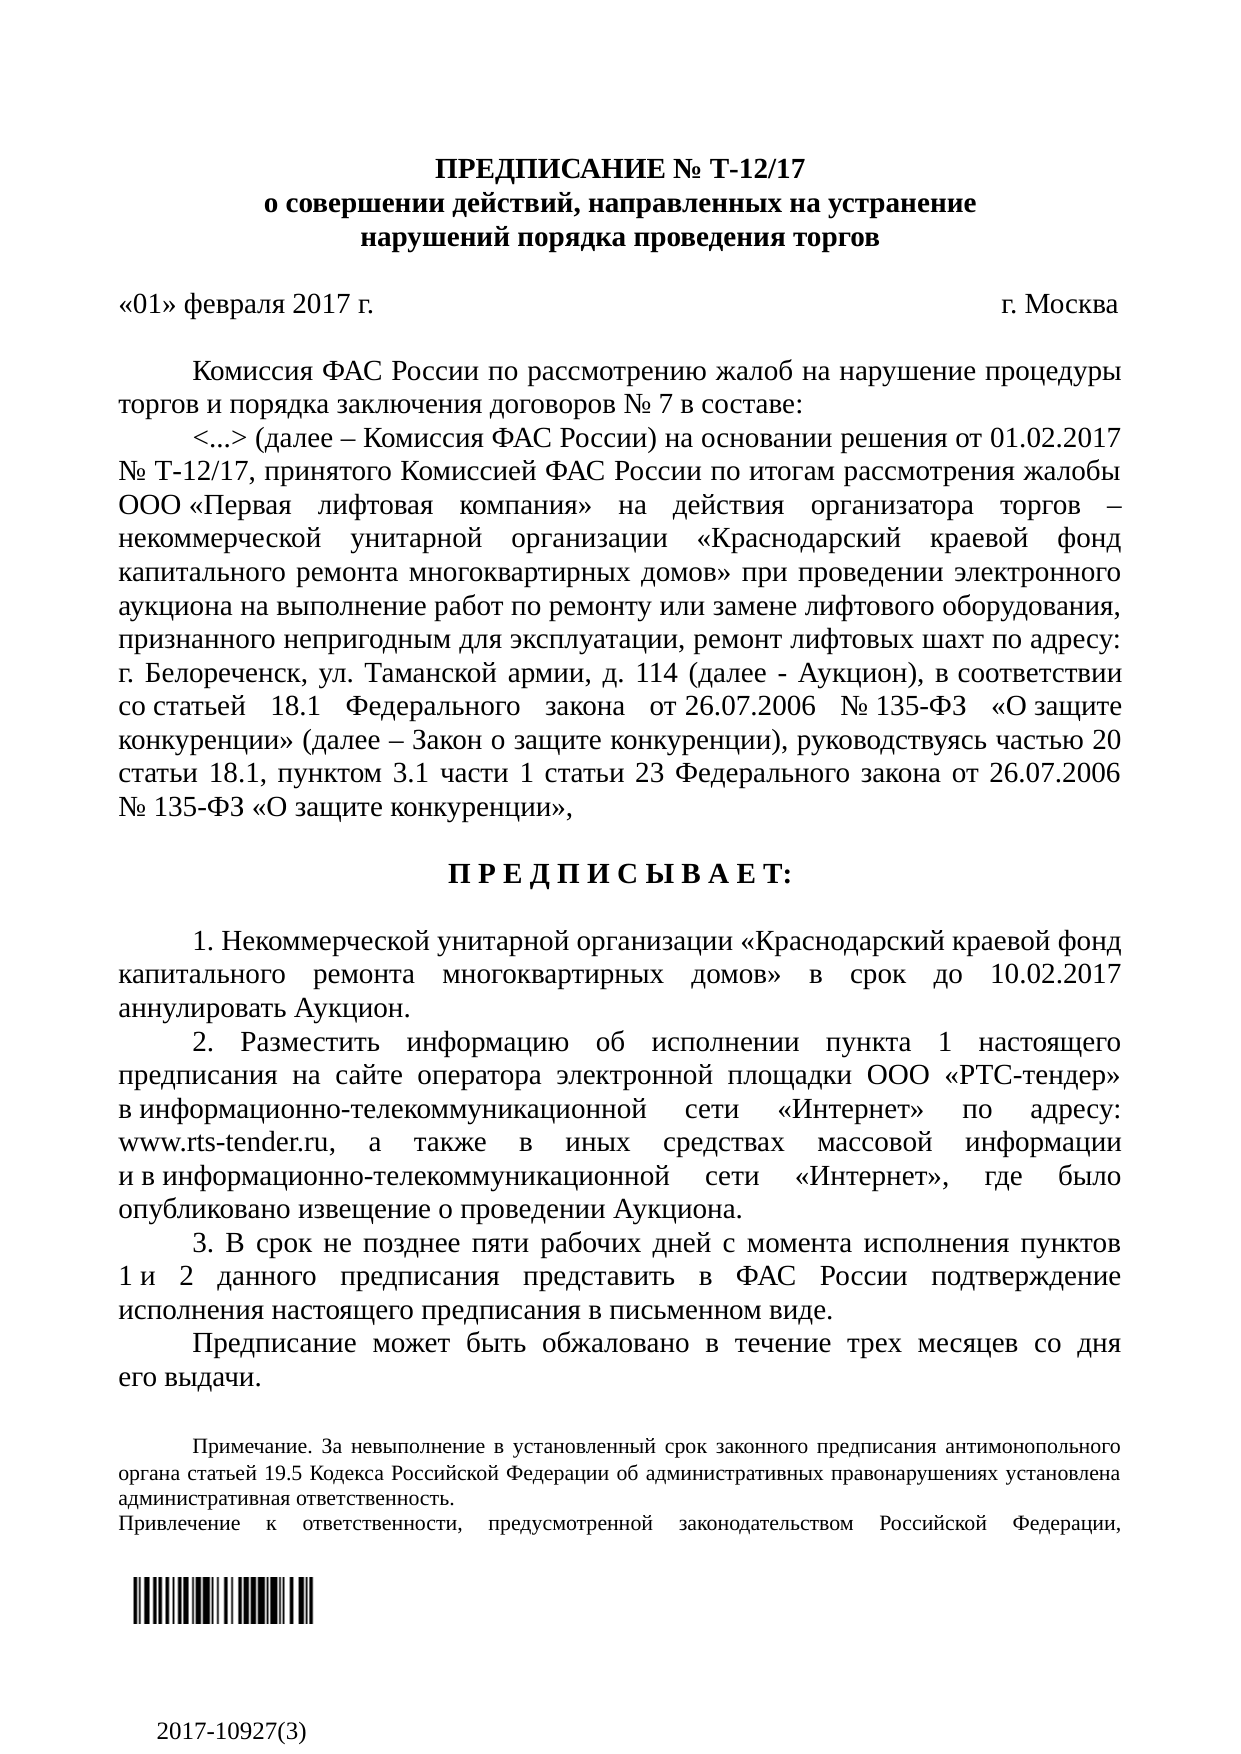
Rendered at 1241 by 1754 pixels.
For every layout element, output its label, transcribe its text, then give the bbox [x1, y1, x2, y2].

text «01» февраля 2017 г. г. Москва [118, 286, 1122, 319]
text о совершении действий, направленных на устранение нарушений порядка проведения торгов [118, 185, 1122, 252]
text <...> (далее – Комиссия ФАС России) на основании решения от 01.02.2017 № Т-12/17, принятого Комиссией ФАС России по итогам рассмотрения жалобы ООО «Первая лифтовая компания» на действия организатора торгов – некоммерческой унитарной организации «Краснодарский краевой фонд капитального ремонта многоквартирных домов» при проведении электронного аукциона на выполнение работ по ремонту или замене лифтового оборудования, признанного непригодным для эксплуатации, ремонт лифтовых шахт по адресу: г. Белореченск, ул. Таманской армии, д. 114 (далее - Аукцион), в соответствии со статьей 18.1 Федерального закона от 26.07.2006 № 135-ФЗ «О защите конкуренции» (далее – Закон о защите конкуренции), руководствуясь частью 20 статьи 18.1, пунктом 3.1 части 1 статьи 23 Федерального закона от 26.07.2006 № 135-ФЗ «О защите конкуренции», [118, 420, 1122, 822]
text 1. Некоммерческой унитарной организации «Краснодарский краевой фонд капитального ремонта многоквартирных домов» в срок до 10.02.2017 аннулировать Аукцион. [118, 923, 1122, 1024]
text 2. Разместить информацию об исполнении пункта 1 настоящего предписания на сайте оператора электронной площадки ООО «РТС-тендер» в информационно-телекоммуникационной сети «Интернет» по адресу: www.rts-tender.ru, а также в иных средствах массовой информации и в информационно-телекоммуникационной сети «Интернет», где было опубликовано извещение о проведении Аукциона. [118, 1024, 1122, 1225]
text Предписание может быть обжаловано в течение трех месяцев со дня его выдачи. [118, 1326, 1122, 1393]
text 3. В срок не позднее пяти рабочих дней с момента исполнения пунктов 1 и 2 данного предписания представить в ФАС России подтверждение исполнения настоящего предписания в письменном виде. [118, 1225, 1122, 1326]
text Комиссия ФАС России по рассмотрению жалоб на нарушение процедуры торгов и порядка заключения договоров № 7 в составе: [118, 353, 1122, 420]
picture [118, 1577, 331, 1624]
text Привлечение к ответственности, предусмотренной законодательством Российской Федерации, [118, 1510, 1122, 1535]
text ПРЕДПИСАНИЕ № Т-12/17 [118, 152, 1122, 185]
text П Р Е Д П И С Ы В А Е Т: [118, 856, 1122, 889]
text Примечание. За невыполнение в установленный срок законного предписания антимонопольного органа статьей 19.5 Кодекса Российской Федерации об административных правонарушениях установлена административная ответственность. [118, 1426, 1122, 1510]
